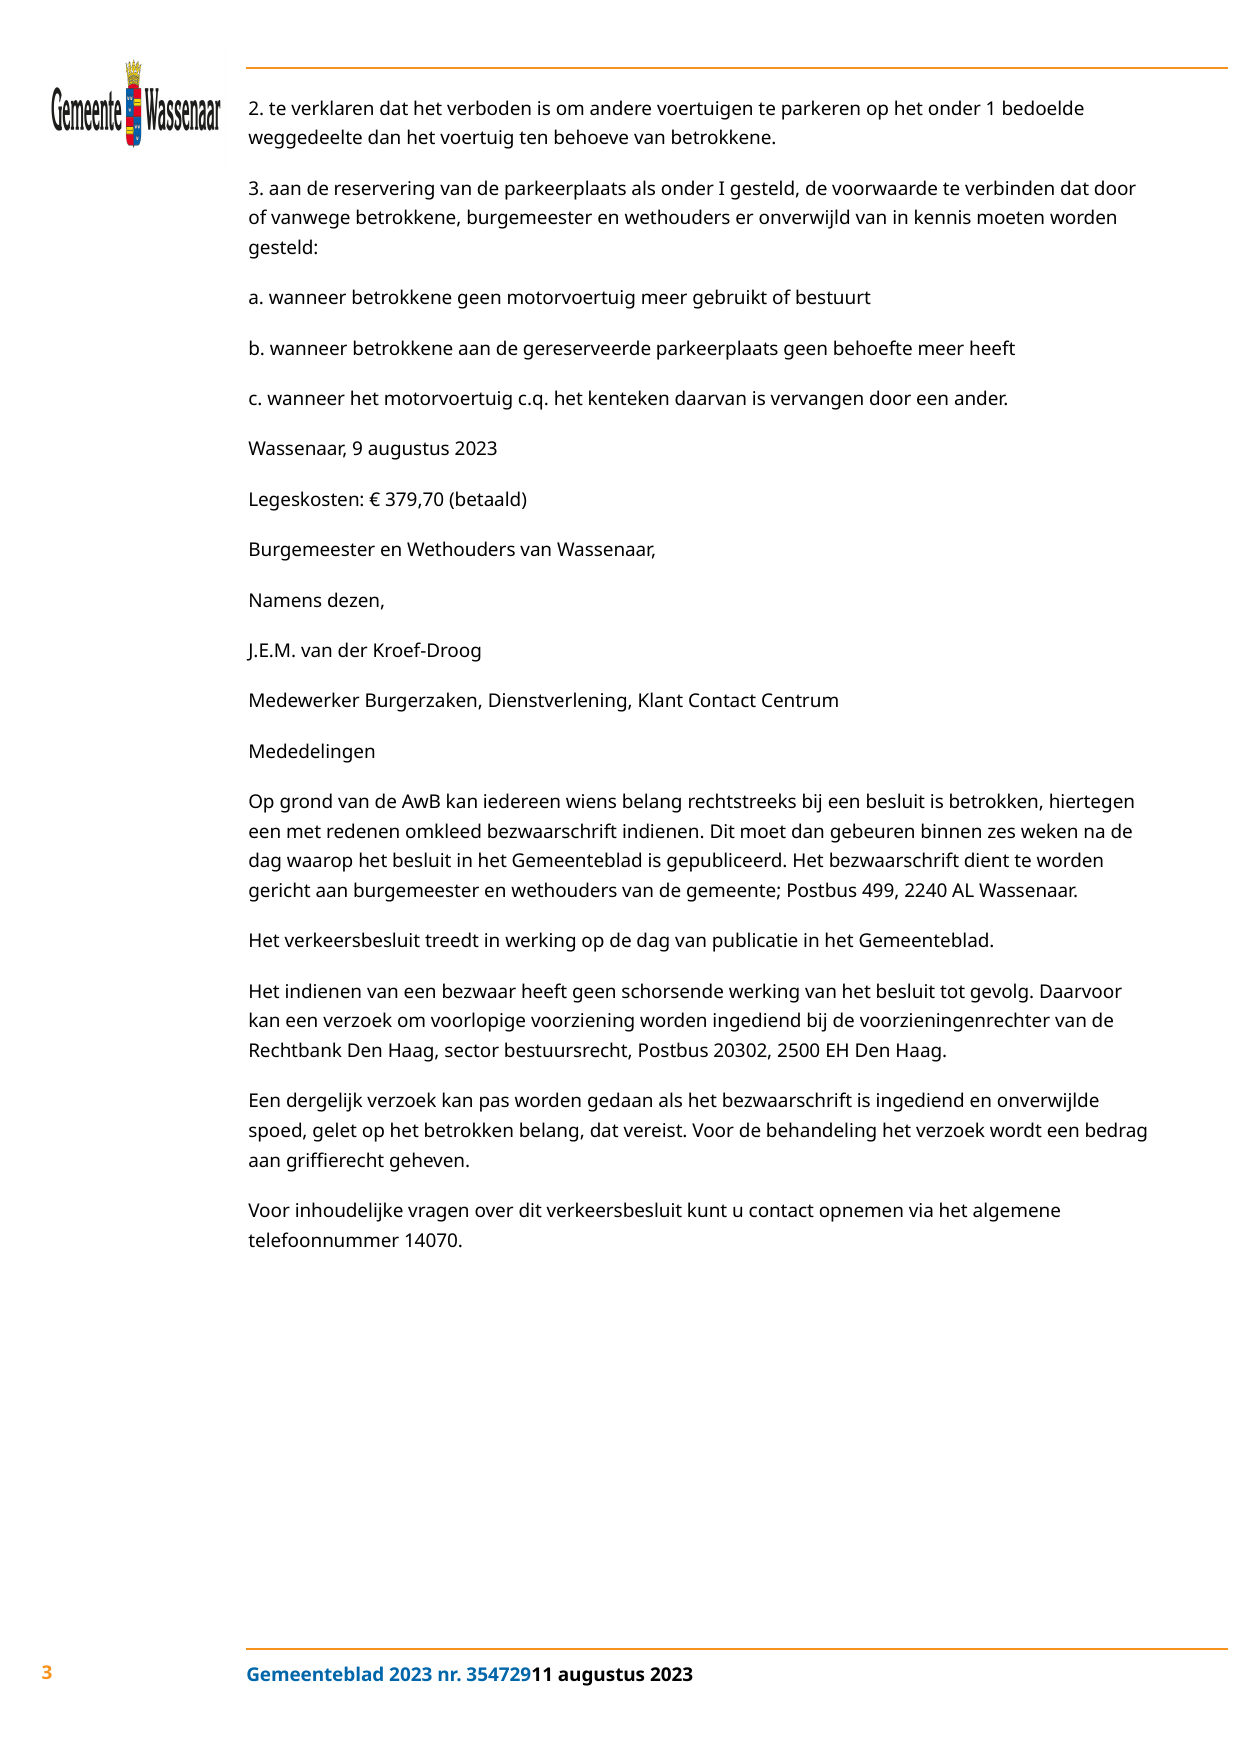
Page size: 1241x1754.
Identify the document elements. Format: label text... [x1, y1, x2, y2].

text Het indienen van een bezwaar heeft geen schorsende werking van het besluit tot gevolg. Daarvoor kan een verzoek om voorlopige voorziening worden ingediend bij de voorzieningenrechter van de Rechtbank Den Haag, sector bestuursrecht, Postbus 20302, 2500 EH Den Haag. [248, 978, 1152, 1063]
text Burgemeester en Wethouders van Wassenaar, [248, 536, 1152, 562]
text Voor inhoudelijke vragen over dit verkeersbesluit kunt u contact opnemen via het algemene telefoonnummer 14070. [248, 1197, 1152, 1253]
text Mededelingen [248, 738, 1152, 764]
picture [41, 47, 231, 172]
text b. wanneer betrokkene aan de gereserveerde parkeerplaats geen behoefte meer heeft [248, 335, 1152, 361]
text 3. aan de reservering van de parkeerplaats als onder I gesteld, de voorwaarde te verbinden dat door of vanwege betrokkene, burgemeester en wethouders er onverwijld van in kennis moeten worden gesteld: [248, 175, 1152, 260]
text Wassenaar, 9 augustus 2023 [248, 436, 1152, 461]
text Op grond van de AwB kan iedereen wiens belang rechtstreeks bij een besluit is betrokken, hiertegen een met redenen omkleed bezwaarschrift indienen. Dit moet dan gebeuren binnen zes weken na de dag waarop het besluit in het Gemeenteblad is gepubliceerd. Het bezwaarschrift dient te worden gericht aan burgemeester en wethouders van de gemeente; Postbus 499, 2240 AL Wassenaar. [248, 788, 1152, 903]
text J.E.M. van der Kroef-Droog [248, 637, 1152, 663]
text Namens dezen, [248, 587, 1152, 613]
text Een dergelijk verzoek kan pas worden gedaan als het bezwaarschrift is ingediend en onverwijlde spoed, gelet op het betrokken belang, dat vereist. Voor de behandeling het verzoek wordt een bedrag aan griffierecht geheven. [248, 1088, 1152, 1173]
text 2. te verklaren dat het verboden is om andere voertuigen te parkeren op het onder 1 bedoelde weggedeelte dan het voertuig ten behoeve van betrokkene. [248, 95, 1152, 150]
text Medewerker Burgerzaken, Dienstverlening, Klant Contact Centrum [248, 688, 1152, 713]
text a. wanneer betrokkene geen motorvoertuig meer gebruikt of bestuurt [248, 284, 1152, 310]
text Het verkeersbesluit treedt in werking op de dag van publicatie in het Gemeenteblad. [248, 928, 1152, 953]
text c. wanneer het motorvoertuig c.q. het kenteken daarvan is vervangen door een ander. [248, 385, 1152, 411]
text Legeskosten: € 379,70 (betaald) [248, 486, 1152, 512]
